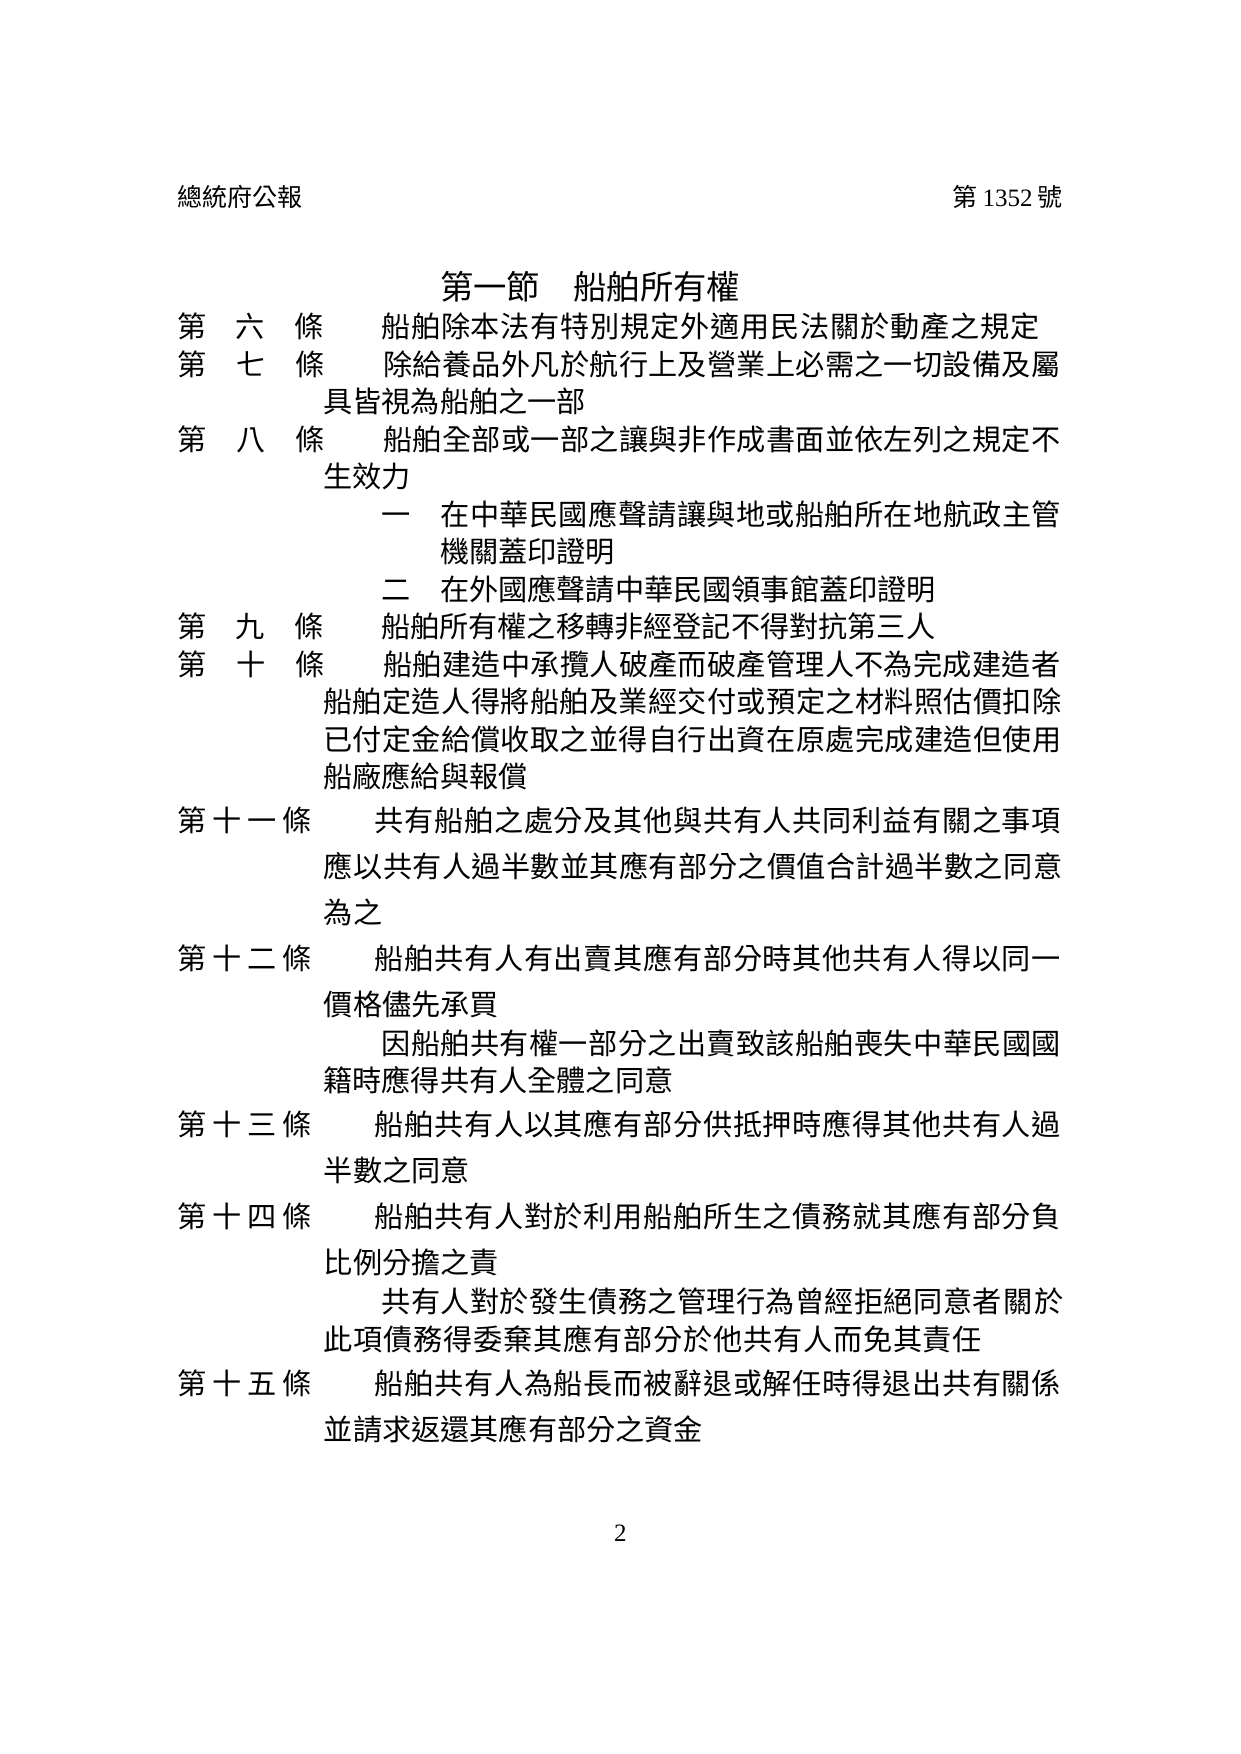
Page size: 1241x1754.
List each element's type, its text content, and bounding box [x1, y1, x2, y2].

text 第一節 船舶所有權 [440, 266, 1063, 307]
text 第 六 條 船舶除本法有特別規定外適用民法關於動產之規定 [177, 307, 1063, 345]
text 第十三條 船舶共有人以其應有部分供抵押時應得其他共有人過半數之同意 [177, 1099, 1063, 1191]
text 第十一條 共有船舶之處分及其他與共有人共同利益有關之事項應以共有人過半數並其應有部分之價值合計過半數之同意為之 [177, 795, 1063, 932]
text 第 七 條 除給養品外凡於航行上及營業上必需之一切設備及屬具皆視為船舶之一部 [177, 345, 1063, 420]
text 第十五條 船舶共有人為船長而被辭退或解任時得退出共有關係並請求返還其應有部分之資金 [177, 1357, 1063, 1449]
text 一 在中華民國應聲請讓與地或船舶所在地航政主管機關蓋印證明 [381, 495, 1063, 570]
text 因船舶共有權一部分之出賣致該船舶喪失中華民國國籍時應得共有人全體之同意 [323, 1024, 1063, 1099]
text 第十四條 船舶共有人對於利用船舶所生之債務就其應有部分負比例分擔之責 [177, 1191, 1063, 1282]
text 第 十 條 船舶建造中承攬人破產而破產管理人不為完成建造者船舶定造人得將船舶及業經交付或預定之材料照估價扣除已付定金給償收取之並得自行出資在原處完成建造但使用船廠應給與報償 [177, 645, 1063, 795]
text 第 九 條 船舶所有權之移轉非經登記不得對抗第三人 [177, 607, 1063, 645]
text 第十二條 船舶共有人有出賣其應有部分時其他共有人得以同一價格儘先承買 [177, 932, 1063, 1024]
text 二 在外國應聲請中華民國領事館蓋印證明 [381, 570, 1063, 607]
text 第 八 條 船舶全部或一部之讓與非作成書面並依左列之規定不生效力 [177, 420, 1063, 495]
text 共有人對於發生債務之管理行為曾經拒絕同意者關於此項債務得委棄其應有部分於他共有人而免其責任 [323, 1282, 1063, 1357]
